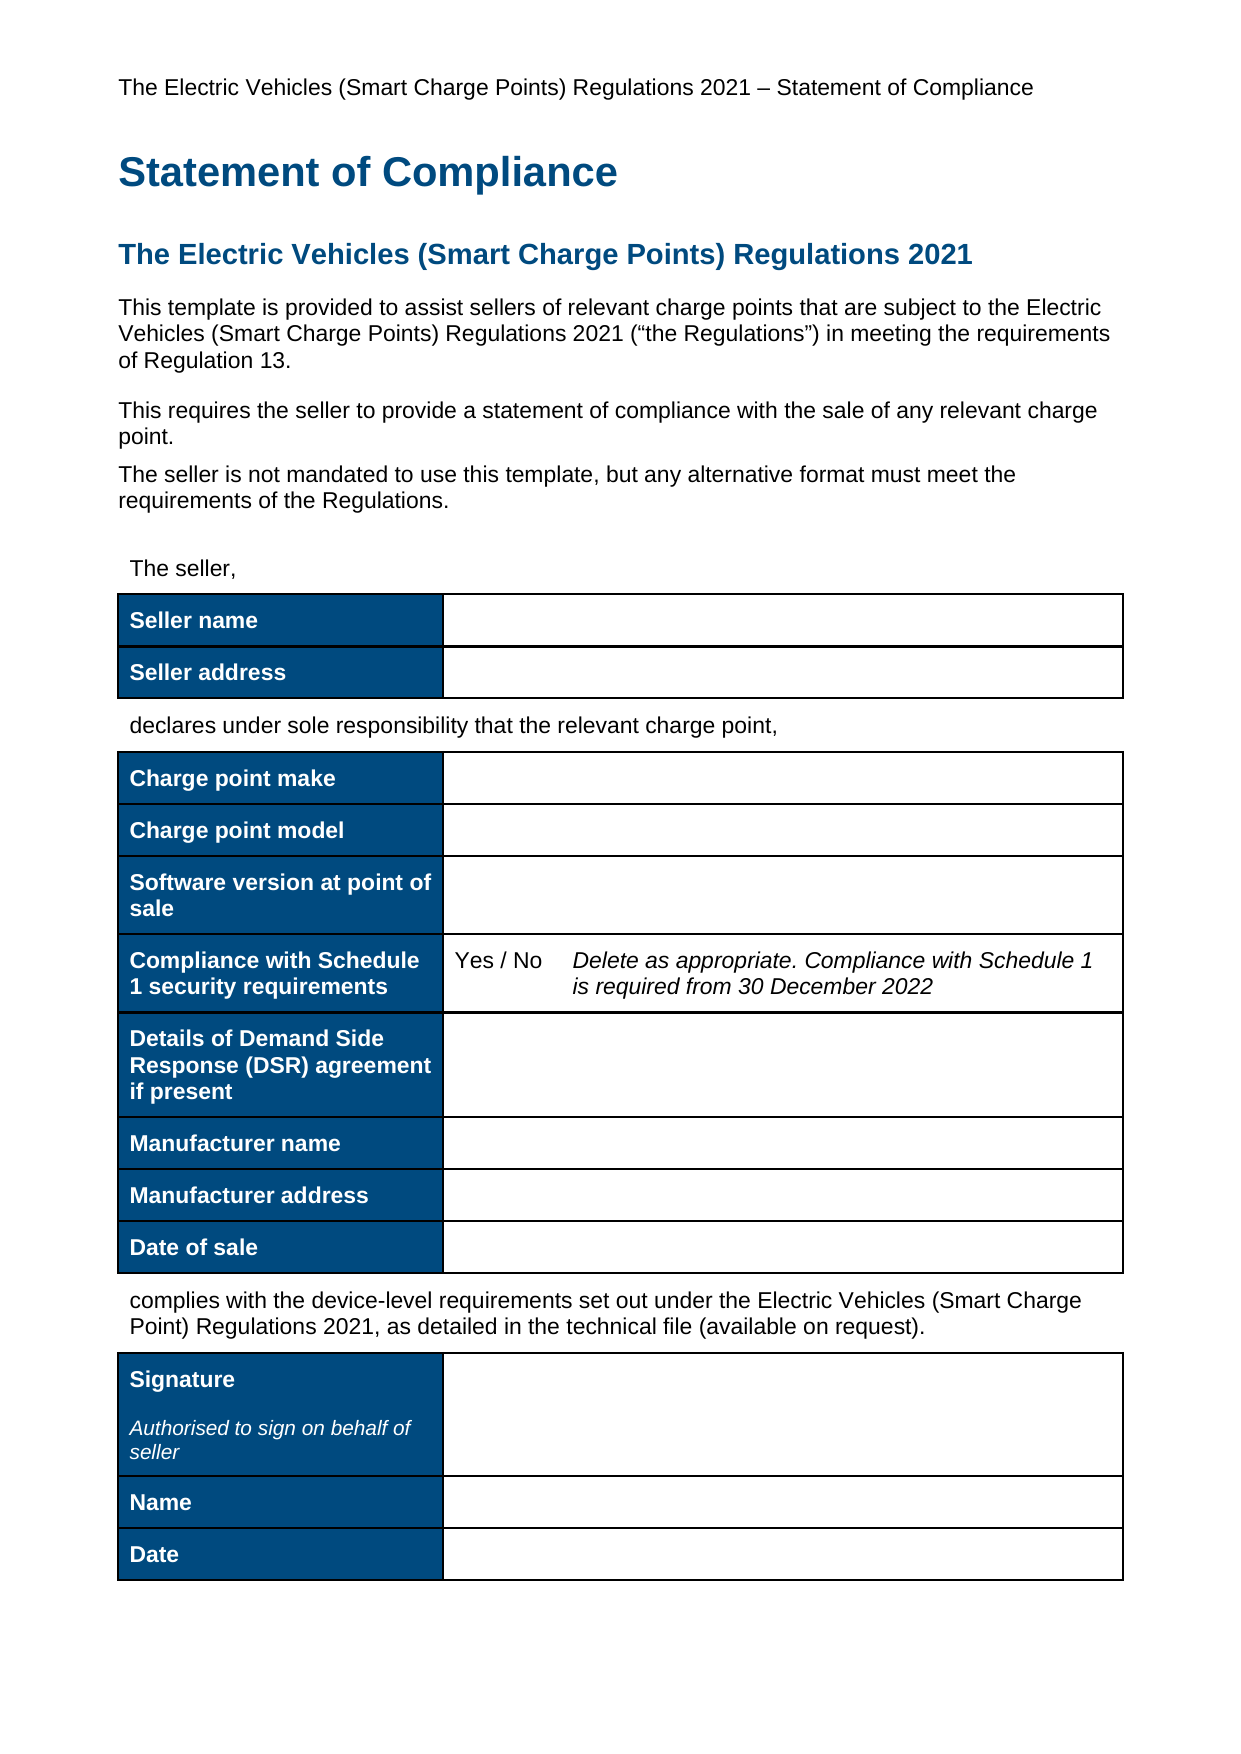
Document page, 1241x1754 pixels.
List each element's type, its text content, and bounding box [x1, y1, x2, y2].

text This requires the seller to provide a statement of compliance with the sale of any relevant charge point. [118, 397, 1122, 449]
text The seller is not mandated to use this template, but any alternative format must meet the requirements of the Regulations. [118, 461, 1122, 514]
table_cell Delete as appropriate. Compliance with Schedule 1 is required from 30 December 2022 [561, 935, 1122, 1011]
table_cell Yes / No [444, 935, 561, 1011]
table_cell [444, 595, 1122, 645]
table_cell [444, 1170, 1122, 1220]
table_cell [444, 805, 1122, 855]
table_cell Manufacturer name [119, 1118, 442, 1168]
table_cell [444, 648, 1122, 697]
table_cell Manufacturer address [119, 1170, 442, 1220]
table_cell Compliance with Schedule 1 security requirements [119, 935, 442, 1011]
table_cell Seller address [119, 648, 442, 697]
table_header The seller, [118, 544, 1123, 593]
table_cell [444, 1354, 1122, 1475]
table_cell declares under sole responsibility that the relevant charge point, [118, 699, 1123, 751]
table_cell Name [119, 1477, 442, 1527]
table_cell [444, 1529, 1122, 1579]
table_cell Details of Demand Side Response (DSR) agreement if present [119, 1014, 442, 1116]
table_cell Charge point model [119, 805, 442, 855]
table_cell Signature Authorised to sign on behalf of seller [119, 1354, 442, 1475]
table_cell Charge point make [119, 753, 442, 803]
text This template is provided to assist sellers of relevant charge points that are subject to the Electric Vehicles (Smart Charge Points) Regulations 2021 (“the Regulations”) in meeting the requirements of Regulation 13. [118, 294, 1122, 373]
table_cell [444, 857, 1122, 933]
subtitle Statement of Compliance [118, 148, 1122, 196]
table_cell complies with the device-level requirements set out under the Electric Vehicles (Smart Charge Point) Regulations 2021, as detailed in the technical file (available on request). [118, 1274, 1123, 1352]
table_cell Date [119, 1529, 442, 1579]
table_cell [444, 1222, 1122, 1272]
table_cell Seller name [119, 595, 442, 645]
table_cell Software version at point of sale [119, 857, 442, 933]
table_cell [444, 753, 1122, 803]
subtitle The Electric Vehicles (Smart Charge Points) Regulations 2021 [118, 237, 1122, 271]
table_cell [444, 1477, 1122, 1527]
table_cell [444, 1014, 1122, 1116]
table_cell [444, 1118, 1122, 1168]
table_cell Date of sale [119, 1222, 442, 1272]
